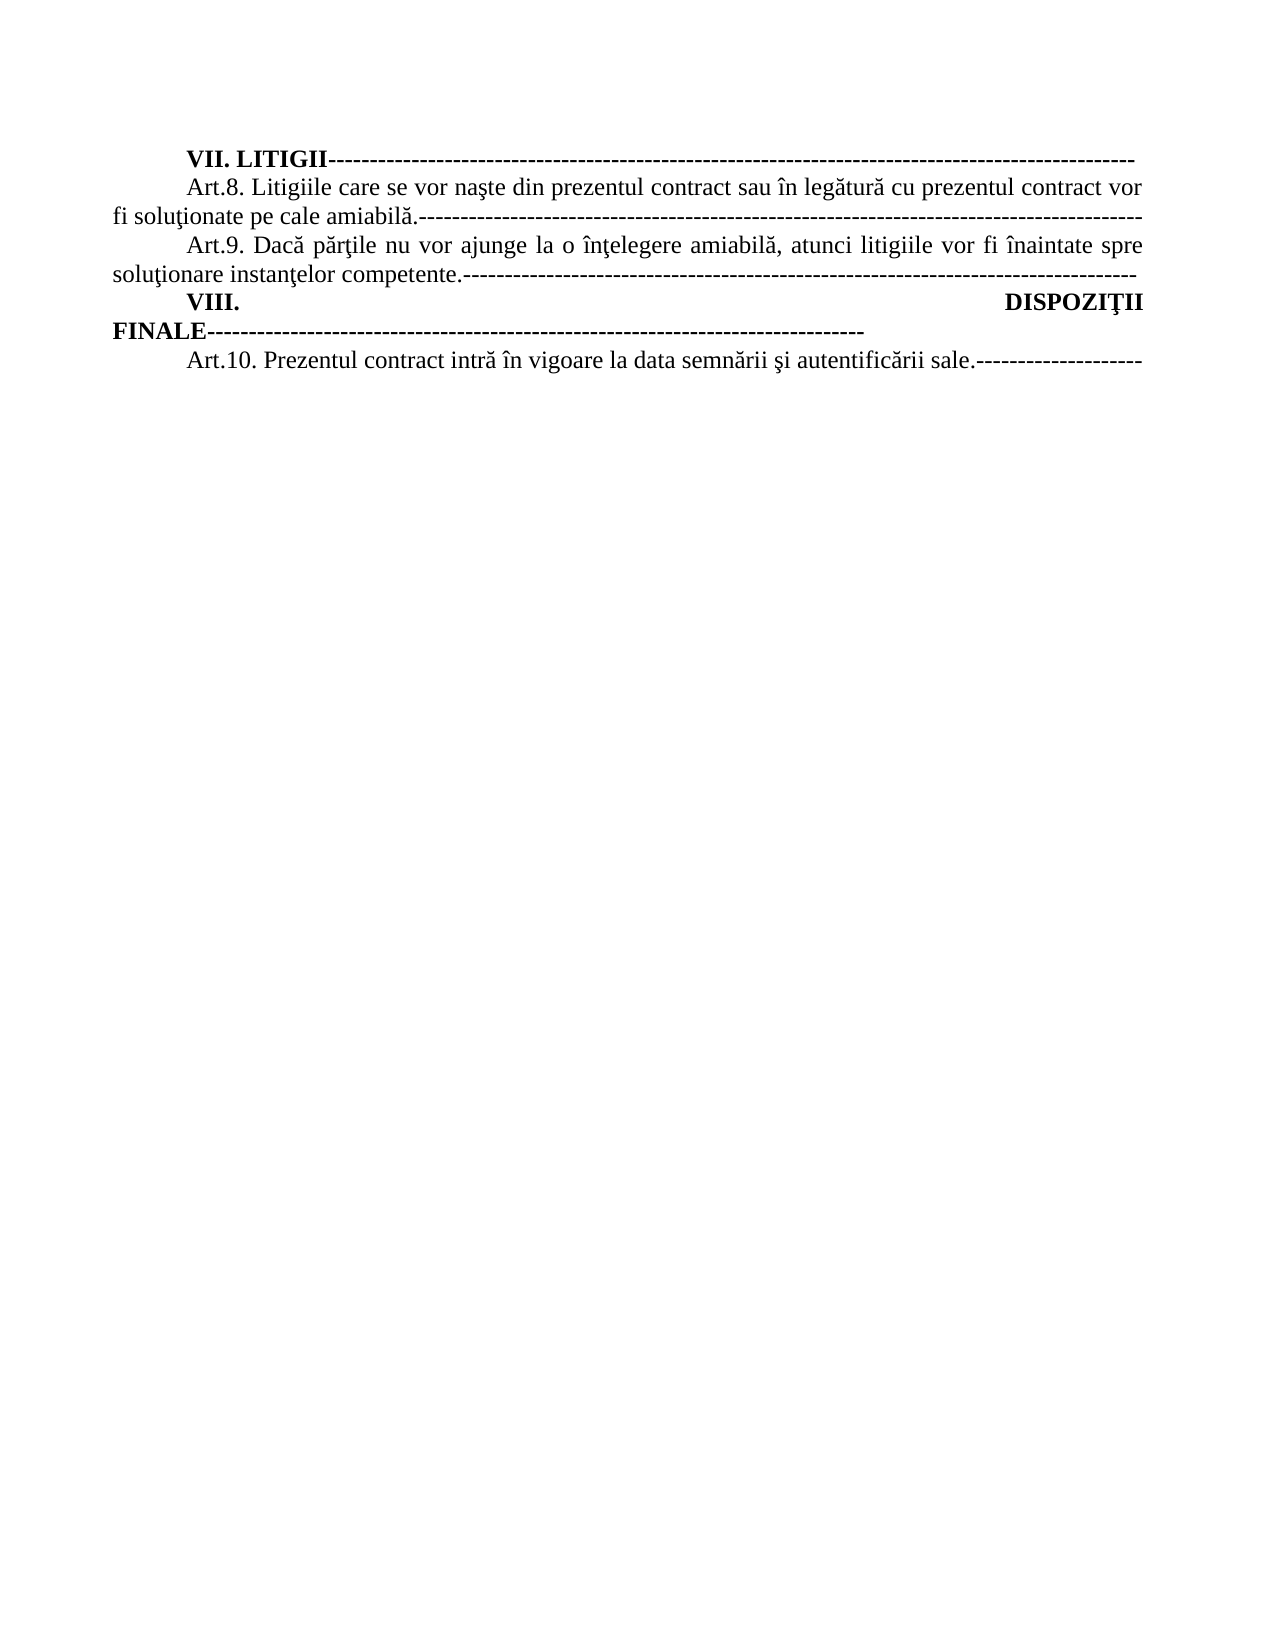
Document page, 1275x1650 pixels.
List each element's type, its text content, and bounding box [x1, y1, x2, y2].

text Art.9. Dacă părţile nu vor ajunge la o înţelegere amiabilă, atunci litigiile vor fi înaintate spre soluţionare instanţelor competente.--------------------------------------------------------------------------------- [112, 230, 1144, 287]
text VII. LITIGII------------------------------------------------------------------------------------------------- [112, 144, 1144, 172]
text Art.8. Litigiile care se vor naşte din prezentul contract sau în legătură cu prezentul contract vor fi soluţionate pe cale amiabilă.--------------------------------------------------------------------------------------- [112, 172, 1144, 230]
text Art.10. Prezentul contract intră în vigoare la data semnării şi autentificării sale.-------------------- [112, 345, 1144, 374]
text VIII. DISPOZIŢII FINALE------------------------------------------------------------------------------- [112, 287, 1144, 345]
